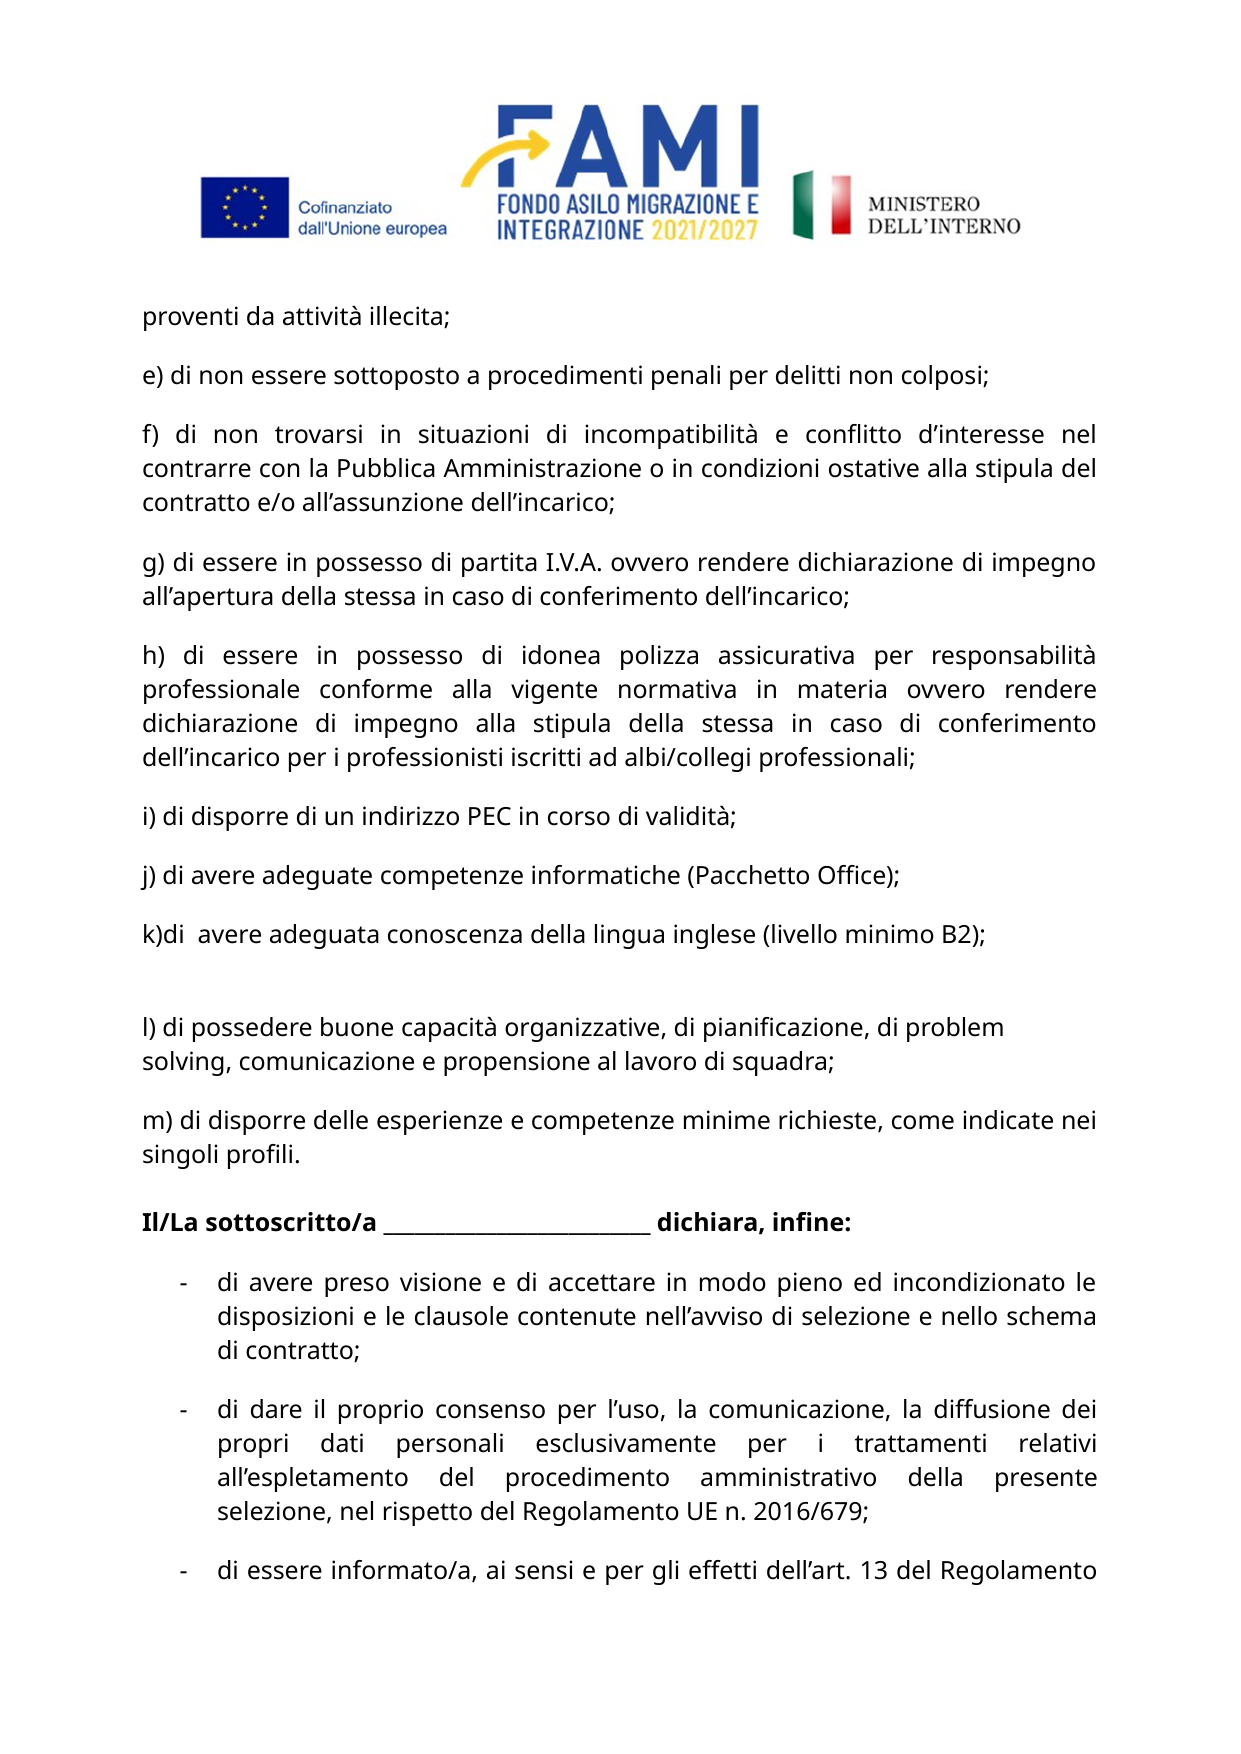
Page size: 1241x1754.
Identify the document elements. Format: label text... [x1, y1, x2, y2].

text e) di non essere sottoposto a procedimenti penali per delitti non colposi; [142, 358, 1098, 392]
list di avere preso visione e di accettare in modo pieno ed incondizionato le disposizioni e le clausole contenute nell’avviso di selezione e nello schema di contratto; [179, 1264, 1098, 1366]
text proventi da attività illecita; [142, 299, 1098, 333]
text f) di non trovarsi in situazioni di incompatibilità e conflitto d’interesse nel contrarre con la Pubblica Amministrazione o in condizioni ostative alla stipula del contratto e/o all’assunzione dell’incarico; [142, 417, 1098, 519]
text g) di essere in possesso di partita I.V.A. ovvero rendere dichiarazione di impegno all’apertura della stessa in caso di conferimento dell’incarico; [142, 544, 1098, 612]
text i) di disporre di un indirizzo PEC in corso di validità; [142, 798, 1098, 833]
list di dare il proprio consenso per l’uso, la comunicazione, la diffusione dei propri dati personali esclusivamente per i trattamenti relativi all’espletamento del procedimento amministrativo della presente selezione, nel rispetto del Regolamento UE n. 2016/679; [179, 1391, 1098, 1528]
list di essere informato/a, ai sensi e per gli effetti dell’art. 13 del Regolamento [179, 1553, 1098, 1587]
text j) di avere adeguate competenze informatiche (Pacchetto Office); [142, 858, 1098, 892]
text m) di disporre delle esperienze e competenze minime richieste, come indicate nei singoli profili. [142, 1103, 1098, 1171]
text Il/La sottoscritto/a __________________________ dichiara, infine: [142, 1205, 1098, 1239]
text h) di essere in possesso di idonea polizza assicurativa per responsabilità professionale conforme alla vigente normativa in materia ovvero rendere dichiarazione di impegno alla stipula della stessa in caso di conferimento dell’incarico per i professionisti iscritti ad albi/collegi professionali; [142, 637, 1098, 773]
text l) di possedere buone capacità organizzative, di pianificazione, di problem solving, comunicazione e propensione al lavoro di squadra; [142, 1010, 1098, 1078]
text k)di avere adeguata conoscenza della lingua inglese (livello minimo B2); [142, 917, 1098, 951]
